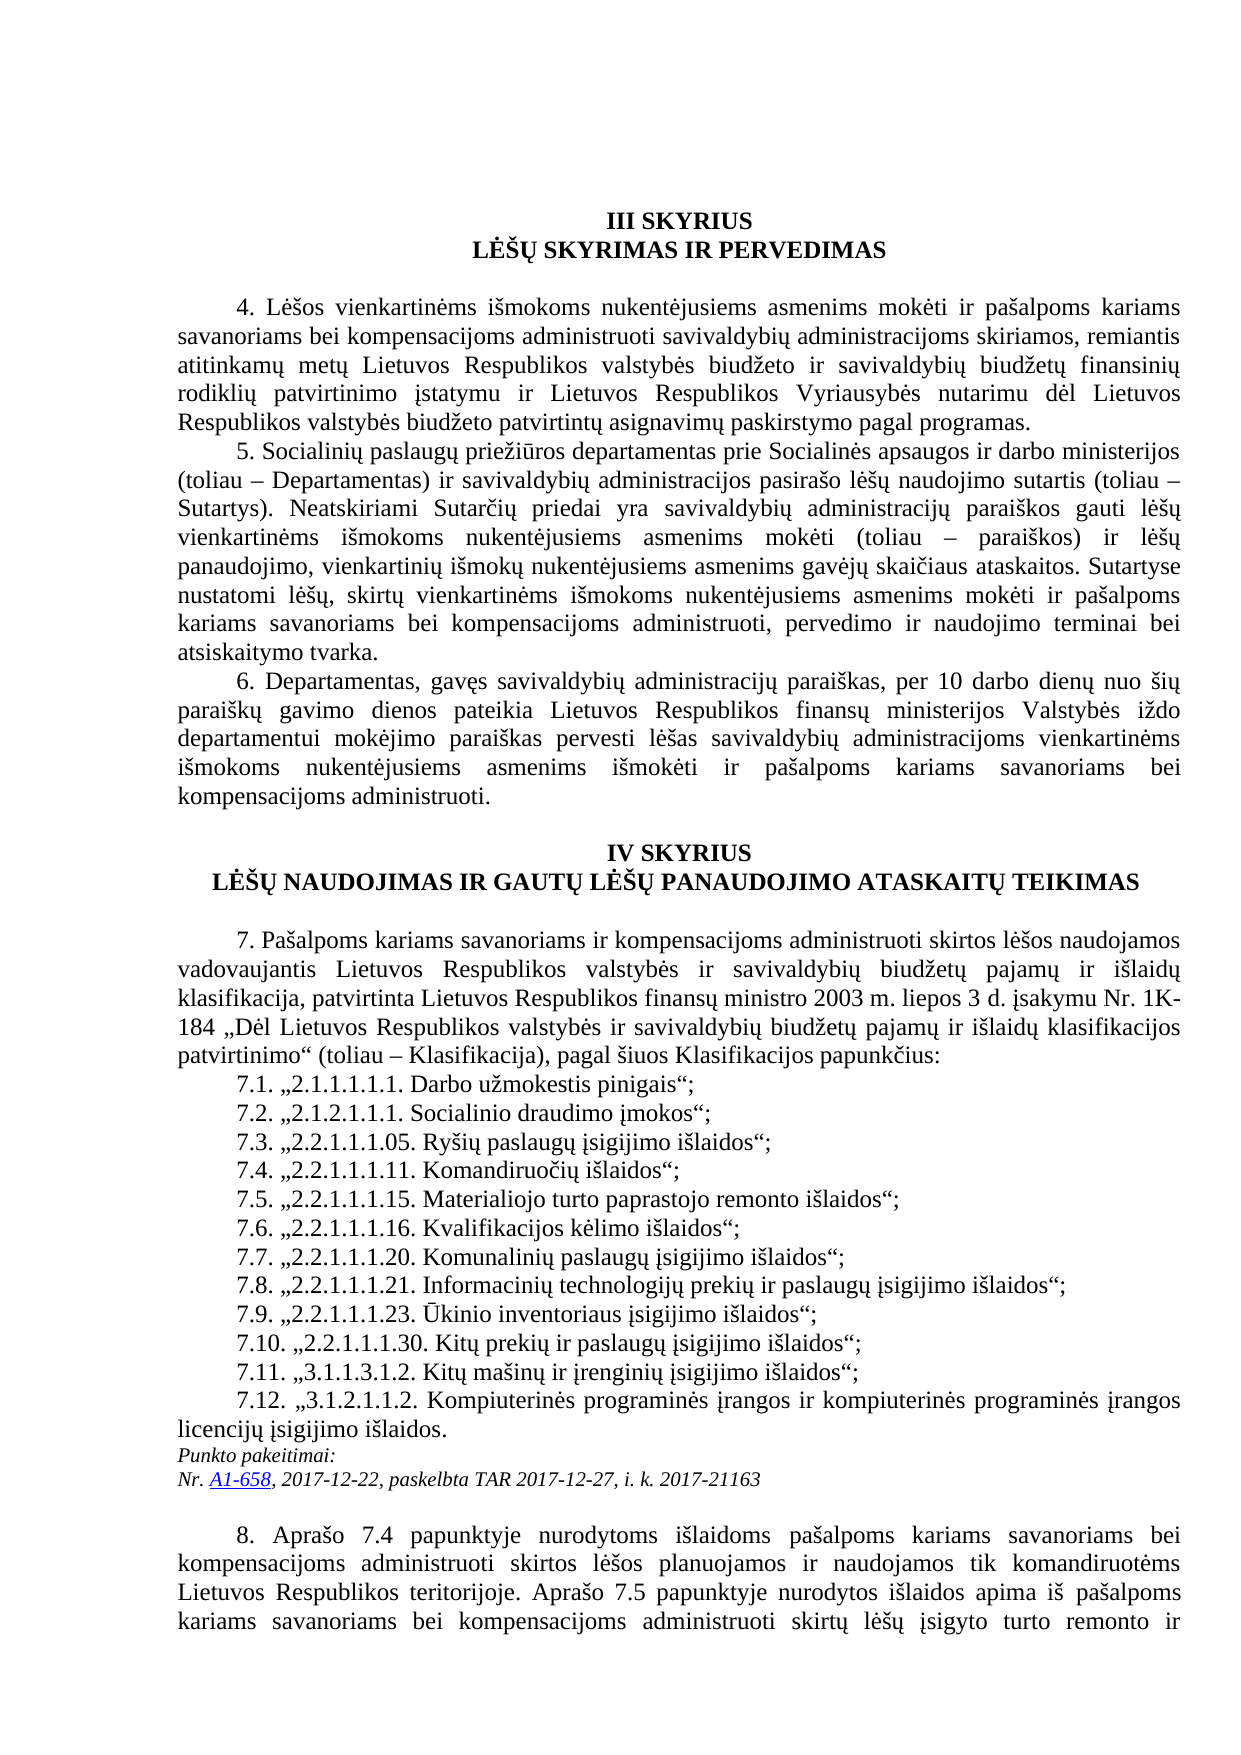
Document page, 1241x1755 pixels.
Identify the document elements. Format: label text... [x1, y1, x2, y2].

text 7.3. „2.2.1.1.1.05. Ryšių paslaugų įsigijimo išlaidos“; [177, 1127, 1181, 1155]
text LĖŠŲ SKYRIMAS IR PERVEDIMAS [177, 235, 1181, 263]
text III SKYRIUS [177, 206, 1181, 235]
text 7.12. „3.1.2.1.1.2. Kompiuterinės programinės įrangos ir kompiuterinės programinės įrangos licencijų įsigijimo išlaidos. [177, 1385, 1181, 1443]
text Punkto pakeitimai: [177, 1443, 1181, 1467]
text 7.5. „2.2.1.1.1.15. Materialiojo turto paprastojo remonto išlaidos“; [177, 1184, 1181, 1213]
text 7. Pašalpoms kariams savanoriams ir kompensacijoms administruoti skirtos lėšos naudojamos vadovaujantis Lietuvos Respublikos valstybės ir savivaldybių biudžetų pajamų ir išlaidų klasifikacija, patvirtinta Lietuvos Respublikos finansų ministro 2003 m. liepos 3 d. įsakymu Nr. 1K-184 „Dėl Lietuvos Respublikos valstybės ir savivaldybių biudžetų pajamų ir išlaidų klasifikacijos patvirtinimo“ (toliau – Klasifikacija), pagal šiuos Klasifikacijos papunkčius: [177, 925, 1181, 1069]
text 7.11. „3.1.1.3.1.2. Kitų mašinų ir įrenginių įsigijimo išlaidos“; [177, 1357, 1181, 1385]
text 4. Lėšos vienkartinėms išmokoms nukentėjusiems asmenims mokėti ir pašalpoms kariams savanoriams bei kompensacijoms administruoti savivaldybių administracijoms skiriamos, remiantis atitinkamų metų Lietuvos Respublikos valstybės biudžeto ir savivaldybių biudžetų finansinių rodiklių patvirtinimo įstatymu ir Lietuvos Respublikos Vyriausybės nutarimu dėl Lietuvos Respublikos valstybės biudžeto patvirtintų asignavimų paskirstymo pagal programas. [177, 292, 1181, 436]
text 6. Departamentas, gavęs savivaldybių administracijų paraiškas, per 10 darbo dienų nuo šių paraiškų gavimo dienos pateikia Lietuvos Respublikos finansų ministerijos Valstybės iždo departamentui mokėjimo paraiškas pervesti lėšas savivaldybių administracijoms vienkartinėms išmokoms nukentėjusiems asmenims išmokėti ir pašalpoms kariams savanoriams bei kompensacijoms administruoti. [177, 666, 1181, 810]
text 7.9. „2.2.1.1.1.23. Ūkinio inventoriaus įsigijimo išlaidos“; [177, 1299, 1181, 1328]
text 7.10. „2.2.1.1.1.30. Kitų prekių ir paslaugų įsigijimo išlaidos“; [177, 1328, 1181, 1357]
text 8. Aprašo 7.4 papunktyje nurodytoms išlaidoms pašalpoms kariams savanoriams bei kompensacijoms administruoti skirtos lėšos planuojamos ir naudojamos tik komandiruotėms Lietuvos Respublikos teritorijoje. Aprašo 7.5 papunktyje nurodytos išlaidos apima iš pašalpoms kariams savanoriams bei kompensacijoms administruoti skirtų lėšų įsigyto turto remonto ir [177, 1520, 1181, 1635]
text LĖŠŲ NAUDOJIMAS IR gautų lėšų panaudojimo ataskaitų teikimas [177, 867, 1181, 896]
text 7.7. „2.2.1.1.1.20. Komunalinių paslaugų įsigijimo išlaidos“; [177, 1242, 1181, 1270]
text Nr. A1-658, 2017-12-22, paskelbta TAR 2017-12-27, i. k. 2017-21163 [177, 1467, 1181, 1491]
text 7.8. „2.2.1.1.1.21. Informacinių technologijų prekių ir paslaugų įsigijimo išlaidos“; [177, 1270, 1181, 1299]
text 5. Socialinių paslaugų priežiūros departamentas prie Socialinės apsaugos ir darbo ministerijos (toliau – Departamentas) ir savivaldybių administracijos pasirašo lėšų naudojimo sutartis (toliau – Sutartys). Neatskiriami Sutarčių priedai yra savivaldybių administracijų paraiškos gauti lėšų vienkartinėms išmokoms nukentėjusiems asmenims mokėti (toliau – paraiškos) ir lėšų panaudojimo, vienkartinių išmokų nukentėjusiems asmenims gavėjų skaičiaus ataskaitos. Sutartyse nustatomi lėšų, skirtų vienkartinėms išmokoms nukentėjusiems asmenims mokėti ir pašalpoms kariams savanoriams bei kompensacijoms administruoti, pervedimo ir naudojimo terminai bei atsiskaitymo tvarka. [177, 436, 1181, 666]
text 7.6. „2.2.1.1.1.16. Kvalifikacijos kėlimo išlaidos“; [177, 1213, 1181, 1242]
text 7.2. „2.1.2.1.1.1. Socialinio draudimo įmokos“; [177, 1098, 1181, 1127]
text 7.4. „2.2.1.1.1.11. Komandiruočių išlaidos“; [177, 1155, 1181, 1184]
text IV SKYRIUS [177, 838, 1181, 867]
text 7.1. „2.1.1.1.1.1. Darbo užmokestis pinigais“; [177, 1069, 1181, 1098]
